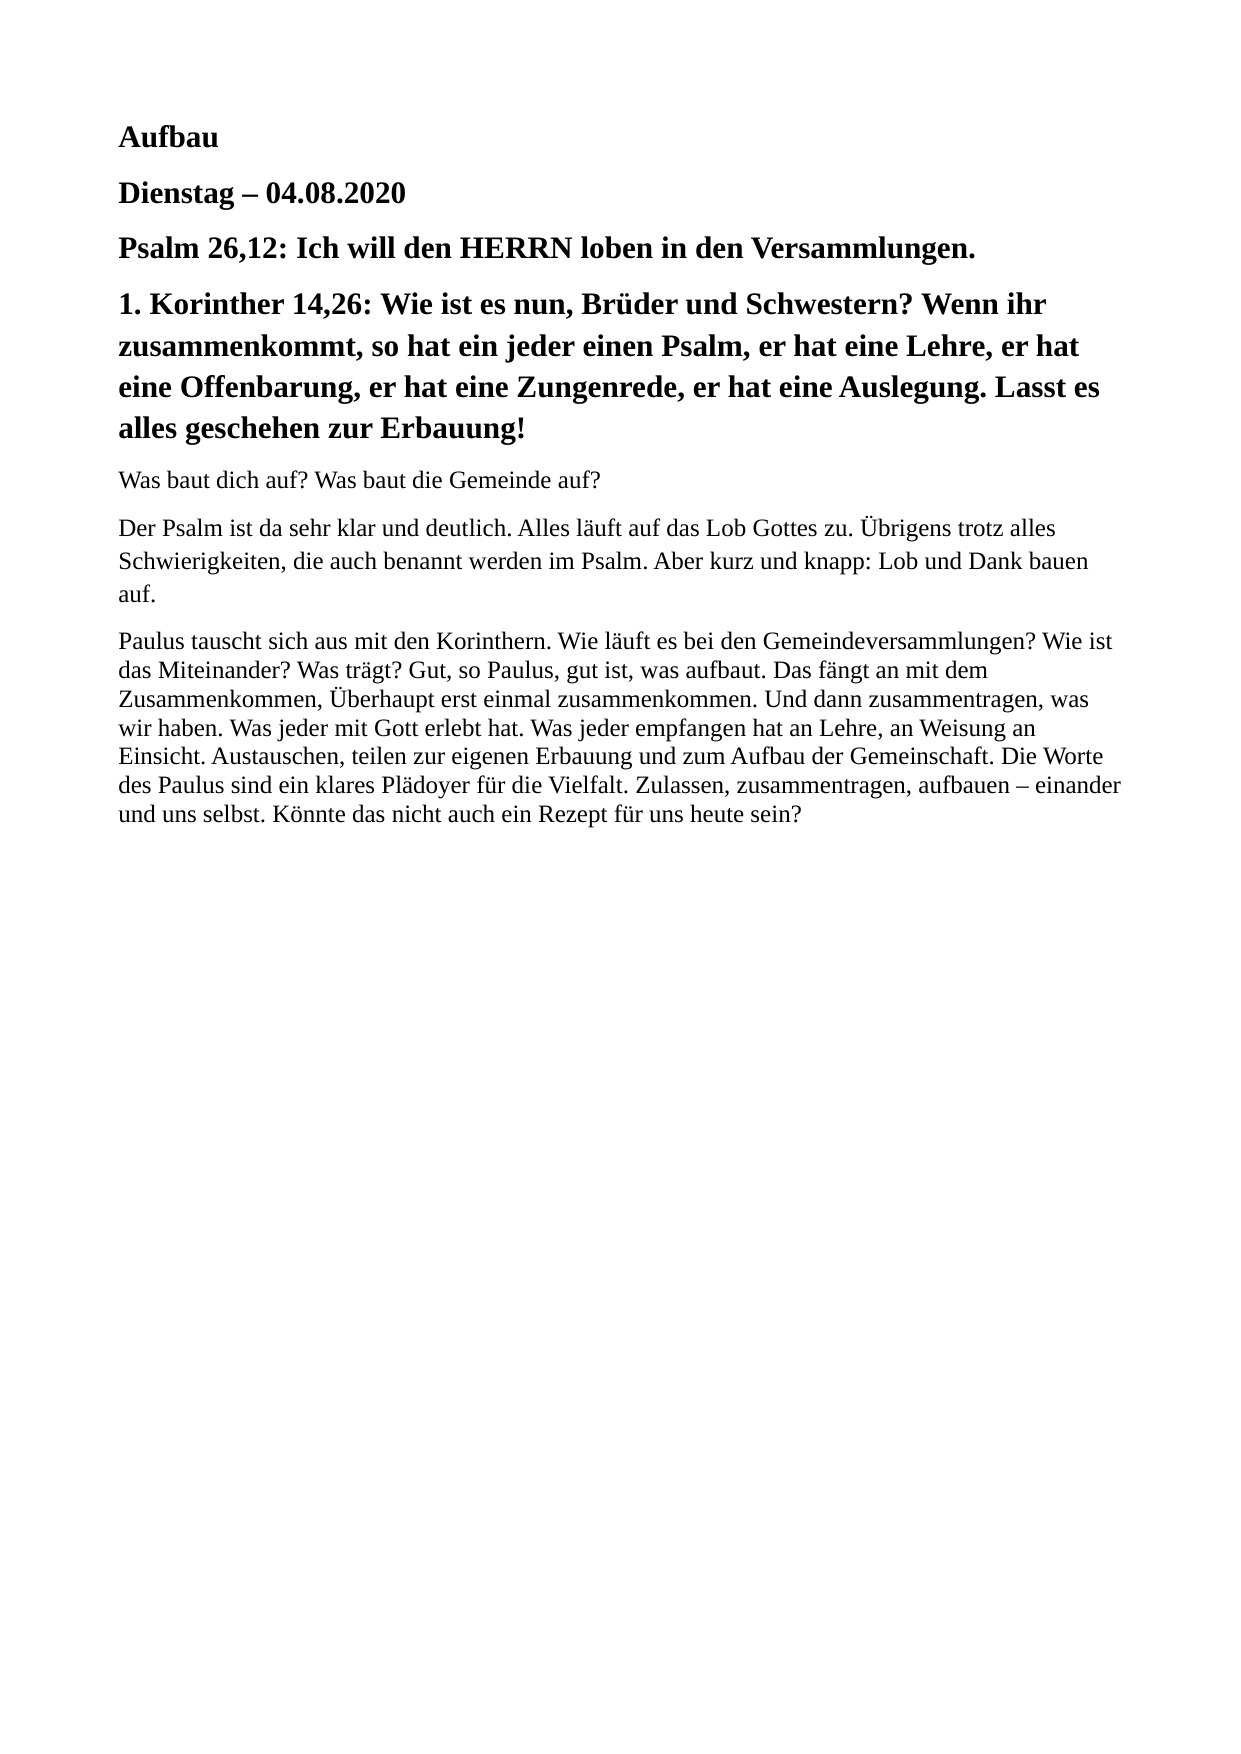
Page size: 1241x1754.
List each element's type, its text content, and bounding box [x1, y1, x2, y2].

text 1. Korinther 14,26: Wie ist es nun, Brüder und Schwestern? Wenn ihr zusammenkommt, so hat ein jeder einen Psalm, er hat eine Lehre, er hat eine Offenbarung, er hat eine Zungenrede, er hat eine Auslegung. Lasst es alles geschehen zur Erbauung! [118, 286, 1122, 445]
text Der Psalm ist da sehr klar und deutlich. Alles läuft auf das Lob Gottes zu. Übrigens trotz alles Schwierigkeiten, die auch benannt werden im Psalm. Aber kurz und knapp: Lob und Dank bauen auf. [118, 513, 1122, 608]
text Aufbau [118, 118, 1122, 154]
text Psalm 26,12: Ich will den HERRN loben in den Versammlungen. [118, 230, 1122, 266]
text Was baut dich auf? Was baut die Gemeinde auf? [118, 465, 1122, 494]
text Paulus tauscht sich aus mit den Korinthern. Wie läuft es bei den Gemeindeversammlungen? Wie ist das Miteinander? Was trägt? Gut, so Paulus, gut ist, was aufbaut. Das fängt an mit dem Zusammenkommen, Überhaupt erst einmal zusammenkommen. Und dann zusammentragen, was wir haben. Was jeder mit Gott erlebt hat. Was jeder empfangen hat an Lehre, an Weisung an Einsicht. Austauschen, teilen zur eigenen Erbauung und zum Aufbau der Gemeinschaft. Die Worte des Paulus sind ein klares Plädoyer für die Vielfalt. Zulassen, zusammentragen, aufbauen – einander und uns selbst. Könnte das nicht auch ein Rezept für uns heute sein? [118, 626, 1122, 828]
text Dienstag – 04.08.2020 [118, 174, 1122, 210]
